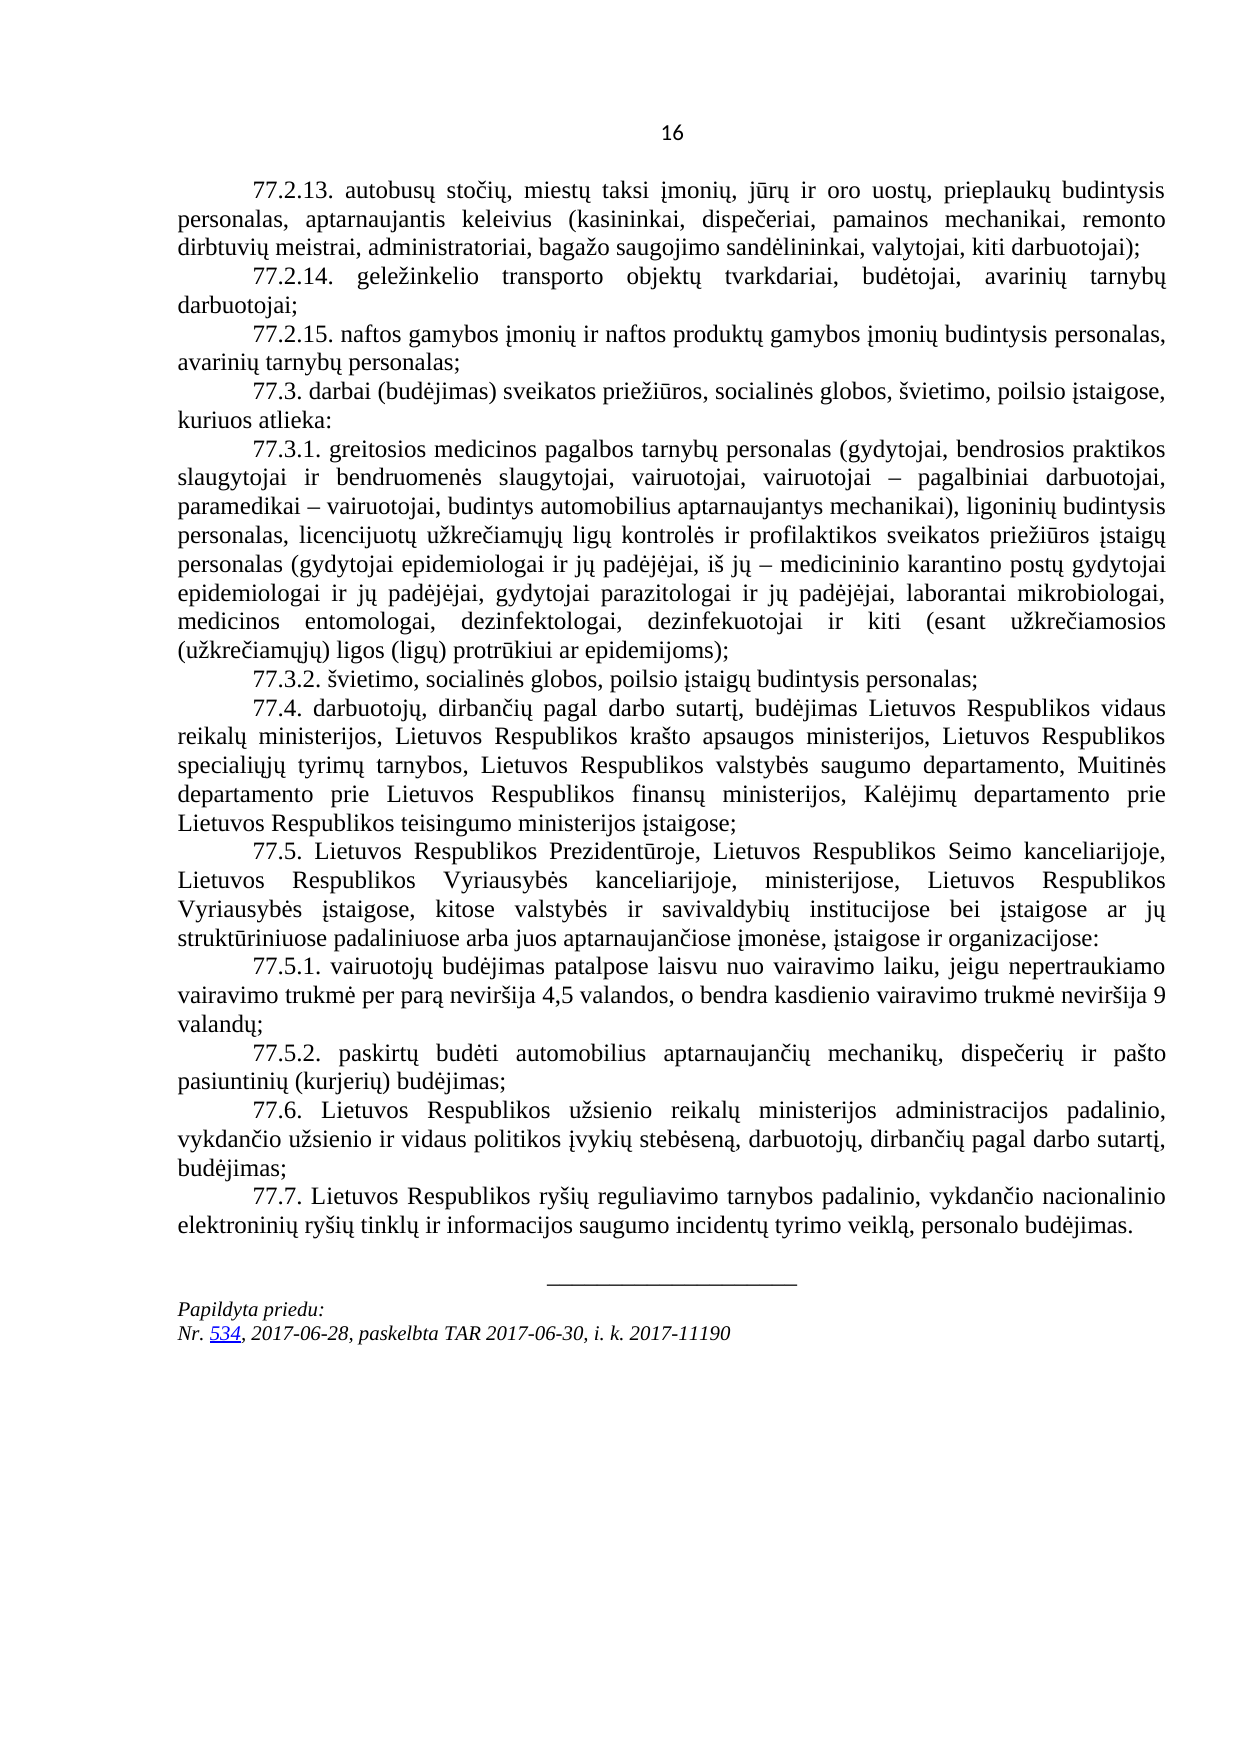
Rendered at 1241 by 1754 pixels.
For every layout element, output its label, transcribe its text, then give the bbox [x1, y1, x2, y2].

text 77.4. darbuotojų, dirbančių pagal darbo sutartį, budėjimas Lietuvos Respublikos vidaus reikalų ministerijos, Lietuvos Respublikos krašto apsaugos ministerijos, Lietuvos Respublikos specialiųjų tyrimų tarnybos, Lietuvos Respublikos valstybės saugumo departamento, Muitinės departamento prie Lietuvos Respublikos finansų ministerijos, Kalėjimų departamento prie Lietuvos Respublikos teisingumo ministerijos įstaigose; [177, 693, 1167, 836]
text 77.2.13. autobusų stočių, miestų taksi įmonių, jūrų ir oro uostų, prieplaukų budintysis personalas, aptarnaujantis keleivius (kasininkai, dispečeriai, pamainos mechanikai, remonto dirbtuvių meistrai, administratoriai, bagažo saugojimo sandėlininkai, valytojai, kiti darbuotojai); [177, 175, 1167, 261]
text 77.3.2. švietimo, socialinės globos, poilsio įstaigų budintysis personalas; [177, 664, 1167, 693]
text 77.5.2. paskirtų budėti automobilius aptarnaujančių mechanikų, dispečerių ir pašto pasiuntinių (kurjerių) budėjimas; [177, 1038, 1167, 1095]
text 77.5.1. vairuotojų budėjimas patalpose laisvu nuo vairavimo laiku, jeigu nepertraukiamo vairavimo trukmė per parą neviršija 4,5 valandos, o bendra kasdienio vairavimo trukmė neviršija 9 valandų; [177, 951, 1167, 1038]
text 77.7. Lietuvos Respublikos ryšių reguliavimo tarnybos padalinio, vykdančio nacionalinio elektroninių ryšių tinklų ir informacijos saugumo incidentų tyrimo veiklą, personalo budėjimas. [177, 1181, 1167, 1239]
text 77.2.14. geležinkelio transporto objektų tvarkdariai, budėtojai, avarinių tarnybų darbuotojai; [177, 261, 1167, 319]
text 77.6. Lietuvos Respublikos užsienio reikalų ministerijos administracijos padalinio, vykdančio užsienio ir vidaus politikos įvykių stebėseną, darbuotojų, dirbančių pagal darbo sutartį, budėjimas; [177, 1095, 1167, 1181]
text 77.5. Lietuvos Respublikos Prezidentūroje, Lietuvos Respublikos Seimo kanceliarijoje, Lietuvos Respublikos Vyriausybės kanceliarijoje, ministerijose, Lietuvos Respublikos Vyriausybės įstaigose, kitose valstybės ir savivaldybių institucijose bei įstaigose ar jų struktūriniuose padaliniuose arba juos aptarnaujančiose įmonėse, įstaigose ir organizacijose: [177, 836, 1167, 951]
text 77.3.1. greitosios medicinos pagalbos tarnybų personalas (gydytojai, bendrosios praktikos slaugytojai ir bendruomenės slaugytojai, vairuotojai, vairuotojai – pagalbiniai darbuotojai, paramedikai – vairuotojai, budintys automobilius aptarnaujantys mechanikai), ligoninių budintysis personalas, licencijuotų užkrečiamųjų ligų kontrolės ir profilaktikos sveikatos priežiūros įstaigų personalas (gydytojai epidemiologai ir jų padėjėjai, iš jų – medicininio karantino postų gydytojai epidemiologai ir jų padėjėjai, gydytojai parazitologai ir jų padėjėjai, laborantai mikrobiologai, medicinos entomologai, dezinfektologai, dezinfekuotojai ir kiti (esant užkrečiamosios (užkrečiamųjų) ligos (ligų) protrūkiui ar epidemijoms); [177, 434, 1167, 664]
text 77.2.15. naftos gamybos įmonių ir naftos produktų gamybos įmonių budintysis personalas, avarinių tarnybų personalas; [177, 319, 1167, 376]
text Papildyta priedu: [177, 1296, 1167, 1321]
text –––––––––––––––––––– [177, 1268, 1167, 1296]
text 77.3. darbai (budėjimas) sveikatos priežiūros, socialinės globos, švietimo, poilsio įstaigose, kuriuos atlieka: [177, 376, 1167, 434]
text Nr. 534, 2017-06-28, paskelbta TAR 2017-06-30, i. k. 2017-11190 [177, 1321, 1167, 1344]
